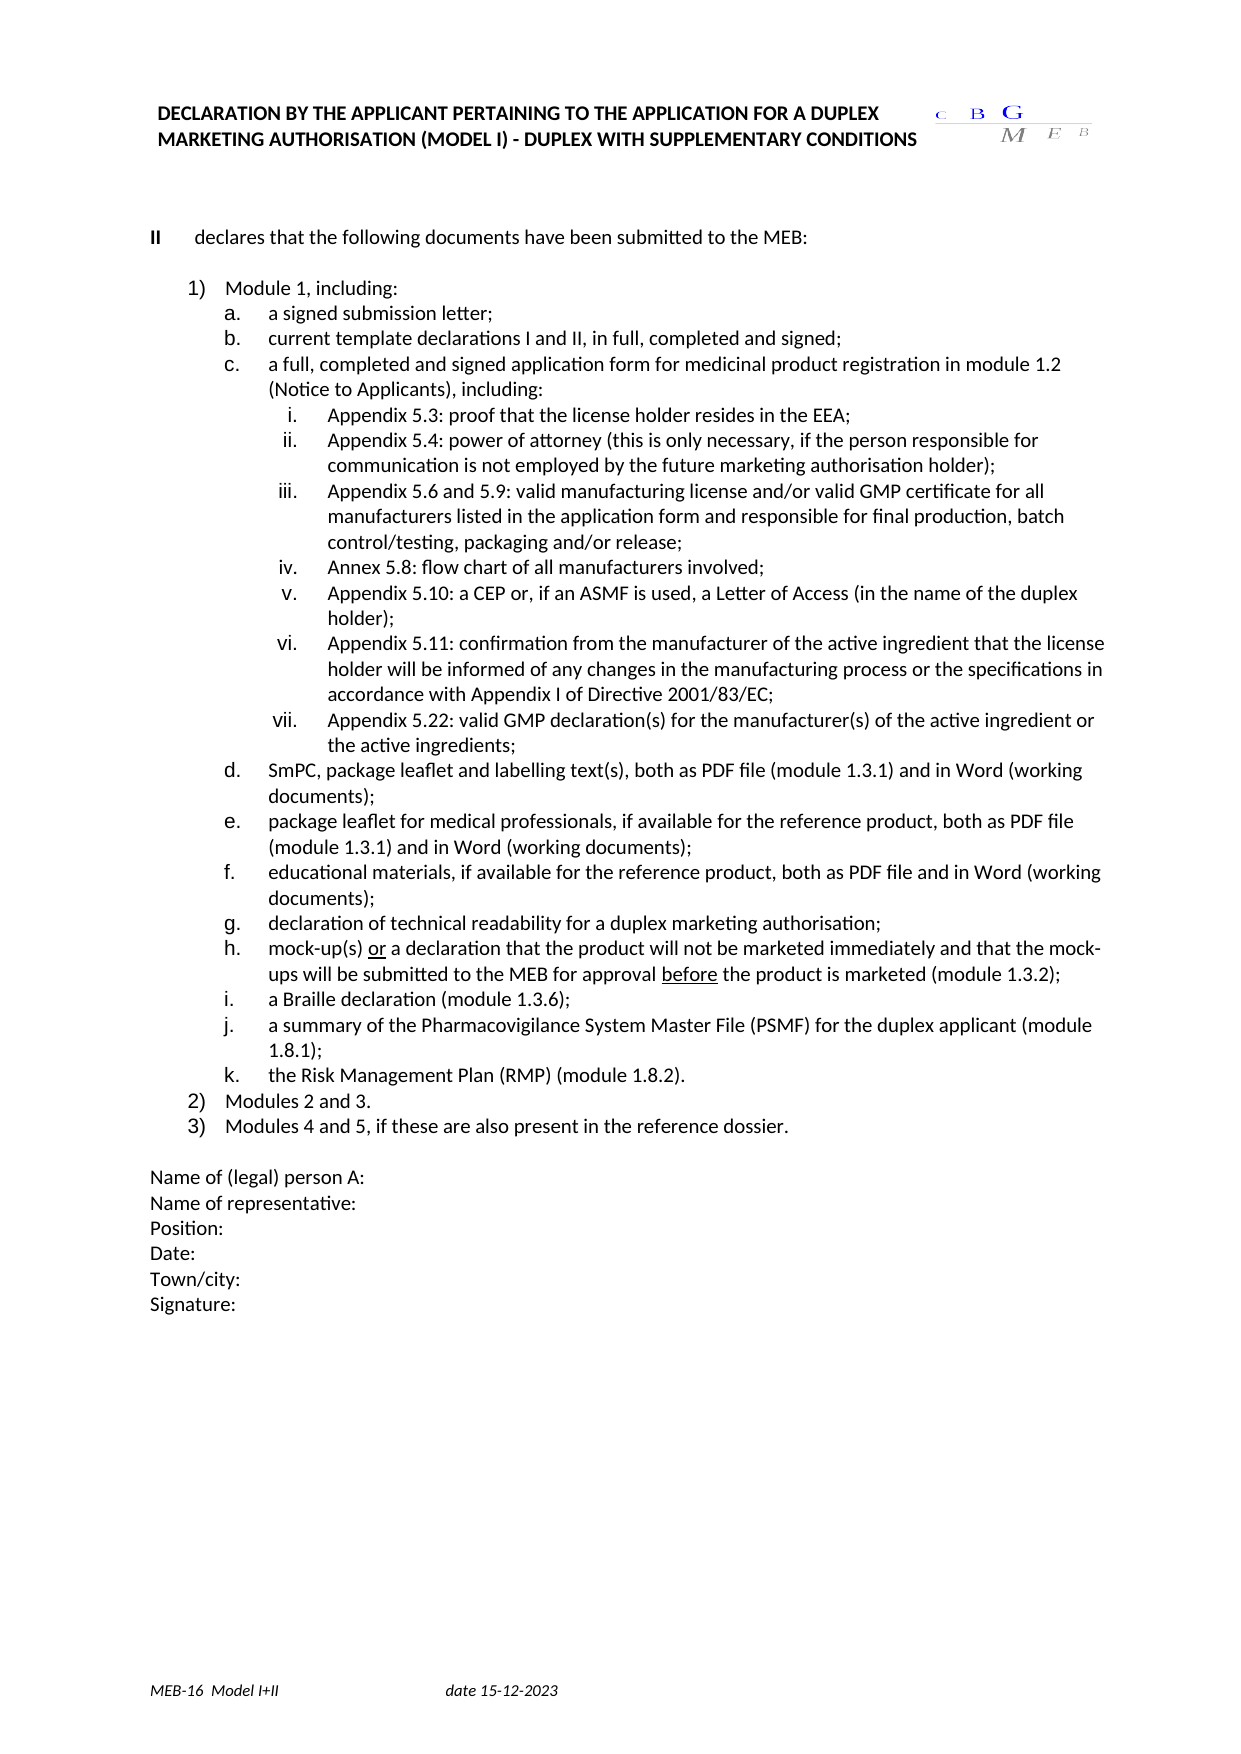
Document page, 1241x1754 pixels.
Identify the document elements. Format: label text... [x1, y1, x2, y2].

list Appendix 5.11: confirmation from the manufacturer of the active ingredient that the license holder will be informed of any changes in the manufacturing process or the specifications in accordance with Appendix I of Directive 2001/83/EC; [298, 631, 1122, 707]
list Modules 2 and 3. [187, 1088, 1122, 1113]
list the Risk Management Plan (RMP) (module 1.8.2). [224, 1063, 1122, 1088]
list a Braille declaration (module 1.3.6); [224, 986, 1122, 1012]
text Position: [150, 1215, 1122, 1241]
list a summary of the Pharmacovigilance System Master File (PSMF) for the duplex applicant (module 1.8.1); [224, 1012, 1122, 1063]
text II declares that the following documents have been submitted to the MEB: [150, 224, 1122, 249]
list SmPC, package leaflet and labelling text(s), both as PDF file (module 1.3.1) and in Word (working documents); [224, 758, 1122, 808]
list Appendix 5.3: proof that the license holder resides in the EEA; [298, 402, 1122, 427]
text Signature: [150, 1291, 1122, 1317]
list Annex 5.8: flow chart of all manufacturers involved; [298, 554, 1122, 580]
list Module 1, including: [187, 275, 1122, 300]
list current template declarations I and II, in full, completed and signed; [224, 326, 1122, 351]
list declaration of technical readability for a duplex marketing authorisation; [224, 910, 1122, 936]
list mock-up(s) or a declaration that the product will not be marketed immediately and that the mock-ups will be submitted to the MEB for approval before the product is marketed (module 1.3.2); [224, 936, 1122, 986]
list Modules 4 and 5, if these are also present in the reference dossier. [187, 1113, 1122, 1139]
list Appendix 5.4: power of attorney (this is only necessary, if the person responsible for communication is not employed by the future marketing authorisation holder); [298, 427, 1122, 478]
list a full, completed and signed application form for medicinal product registration in module 1.2 (Notice to Applicants), including: [224, 351, 1122, 402]
list Appendix 5.6 and 5.9: valid manufacturing license and/or valid GMP certificate for all manufacturers listed in the application form and responsible for final production, batch control/testing, packaging and/or release; [298, 478, 1122, 554]
list Appendix 5.22: valid GMP declaration(s) for the manufacturer(s) of the active ingredient or the active ingredients; [298, 707, 1122, 758]
text Name of (legal) person A: [150, 1164, 1122, 1190]
list package leaflet for medical professionals, if available for the reference product, both as PDF file (module 1.3.1) and in Word (working documents); [224, 808, 1122, 859]
text Town/city: [150, 1266, 1122, 1291]
list a signed submission letter; [224, 300, 1122, 326]
text Name of representative: [150, 1190, 1122, 1215]
list Appendix 5.10: a CEP or, if an ASMF is used, a Letter of Access (in the name of the duplex holder); [298, 580, 1122, 631]
list educational materials, if available for the reference product, both as PDF file and in Word (working documents); [224, 859, 1122, 910]
text Date: [150, 1241, 1122, 1266]
